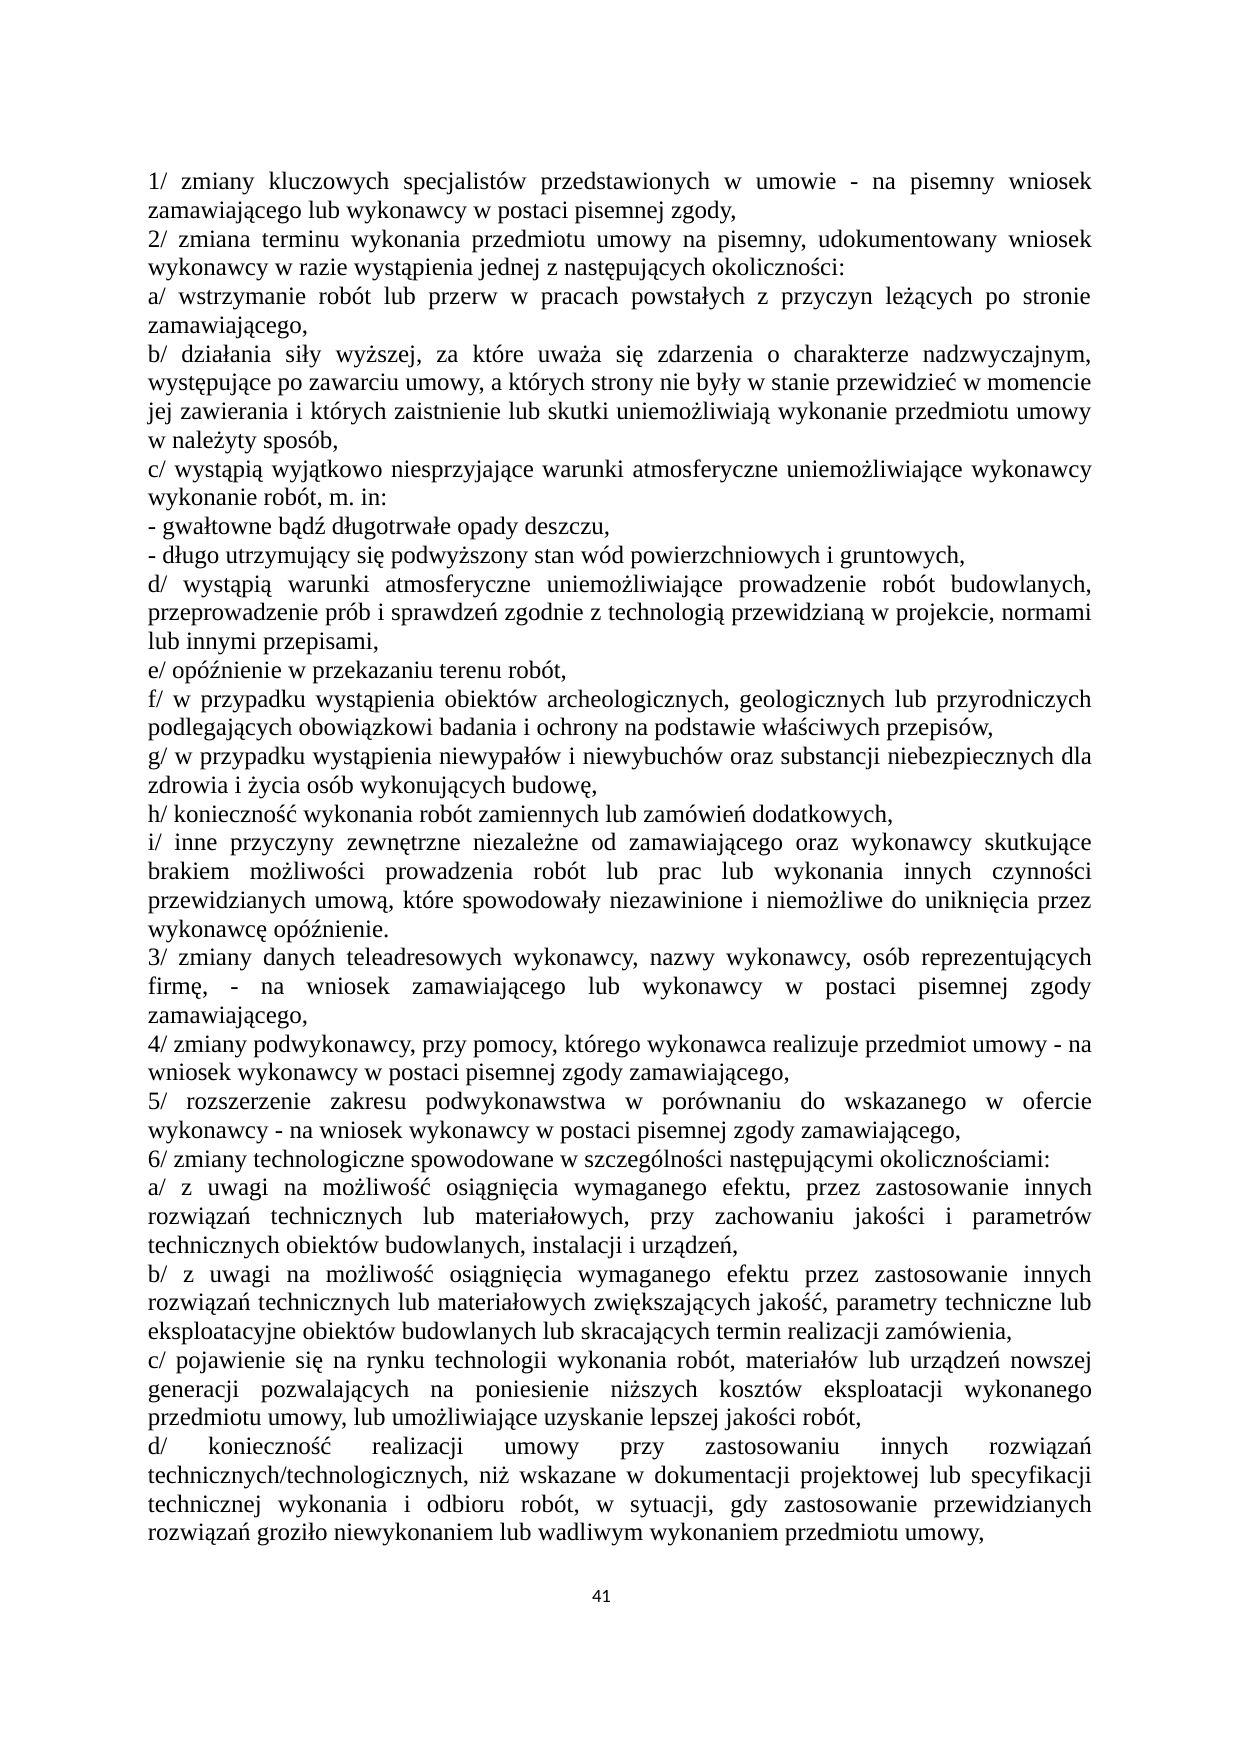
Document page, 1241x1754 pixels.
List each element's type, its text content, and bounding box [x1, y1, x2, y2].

text i/ inne przyczyny zewnętrzne niezależne od zamawiającego oraz wykonawcy skutkujące brakiem możliwości prowadzenia robót lub prac lub wykonania innych czynności przewidzianych umową, które spowodowały niezawinione i niemożliwe do uniknięcia przez wykonawcę opóźnienie. [148, 827, 1093, 942]
text b/ działania siły wyższej, za które uważa się zdarzenia o charakterze nadzwyczajnym, występujące po zawarciu umowy, a których strony nie były w stanie przewidzieć w momencie jej zawierania i których zaistnienie lub skutki uniemożliwiają wykonanie przedmiotu umowy w należyty sposób, [148, 339, 1093, 454]
text 5/ rozszerzenie zakresu podwykonawstwa w porównaniu do wskazanego w ofercie wykonawcy - na wniosek wykonawcy w postaci pisemnej zgody zamawiającego, [148, 1086, 1093, 1144]
text e/ opóźnienie w przekazaniu terenu robót, [148, 655, 1093, 684]
text a/ wstrzymanie robót lub przerw w pracach powstałych z przyczyn leżących po stronie zamawiającego, [148, 281, 1093, 339]
text 1/ zmiany kluczowych specjalistów przedstawionych w umowie - na pisemny wniosek zamawiającego lub wykonawcy w postaci pisemnej zgody, [148, 166, 1093, 224]
text c/ wystąpią wyjątkowo niesprzyjające warunki atmosferyczne uniemożliwiające wykonawcy wykonanie robót, m. in: [148, 454, 1093, 511]
text 2/ zmiana terminu wykonania przedmiotu umowy na pisemny, udokumentowany wniosek wykonawcy w razie wystąpienia jednej z następujących okoliczności: [148, 224, 1093, 281]
text b/ z uwagi na możliwość osiągnięcia wymaganego efektu przez zastosowanie innych rozwiązań technicznych lub materiałowych zwiększających jakość, parametry techniczne lub eksploatacyjne obiektów budowlanych lub skracających termin realizacji zamówienia, [148, 1259, 1093, 1345]
text d/ konieczność realizacji umowy przy zastosowaniu innych rozwiązań technicznych/technologicznych, niż wskazane w dokumentacji projektowej lub specyfikacji technicznej wykonania i odbioru robót, w sytuacji, gdy zastosowanie przewidzianych rozwiązań groziło niewykonaniem lub wadliwym wykonaniem przedmiotu umowy, [148, 1431, 1093, 1546]
text - długo utrzymujący się podwyższony stan wód powierzchniowych i gruntowych, [148, 540, 1093, 569]
text 4/ zmiany podwykonawcy, przy pomocy, którego wykonawca realizuje przedmiot umowy - na wniosek wykonawcy w postaci pisemnej zgody zamawiającego, [148, 1029, 1093, 1086]
text d/ wystąpią warunki atmosferyczne uniemożliwiające prowadzenie robót budowlanych, przeprowadzenie prób i sprawdzeń zgodnie z technologią przewidzianą w projekcie, normami lub innymi przepisami, [148, 569, 1093, 655]
text 6/ zmiany technologiczne spowodowane w szczególności następującymi okolicznościami: [148, 1144, 1093, 1172]
text a/ z uwagi na możliwość osiągnięcia wymaganego efektu, przez zastosowanie innych rozwiązań technicznych lub materiałowych, przy zachowaniu jakości i parametrów technicznych obiektów budowlanych, instalacji i urządzeń, [148, 1172, 1093, 1259]
text g/ w przypadku wystąpienia niewypałów i niewybuchów oraz substancji niebezpiecznych dla zdrowia i życia osób wykonujących budowę, [148, 741, 1093, 799]
text h/ konieczność wykonania robót zamiennych lub zamówień dodatkowych, [148, 799, 1093, 827]
text c/ pojawienie się na rynku technologii wykonania robót, materiałów lub urządzeń nowszej generacji pozwalających na poniesienie niższych kosztów eksploatacji wykonanego przedmiotu umowy, lub umożliwiające uzyskanie lepszej jakości robót, [148, 1345, 1093, 1431]
text 3/ zmiany danych teleadresowych wykonawcy, nazwy wykonawcy, osób reprezentujących firmę, - na wniosek zamawiającego lub wykonawcy w postaci pisemnej zgody zamawiającego, [148, 942, 1093, 1029]
text f/ w przypadku wystąpienia obiektów archeologicznych, geologicznych lub przyrodniczych podlegających obowiązkowi badania i ochrony na podstawie właściwych przepisów, [148, 684, 1093, 741]
text - gwałtowne bądź długotrwałe opady deszczu, [148, 511, 1093, 540]
